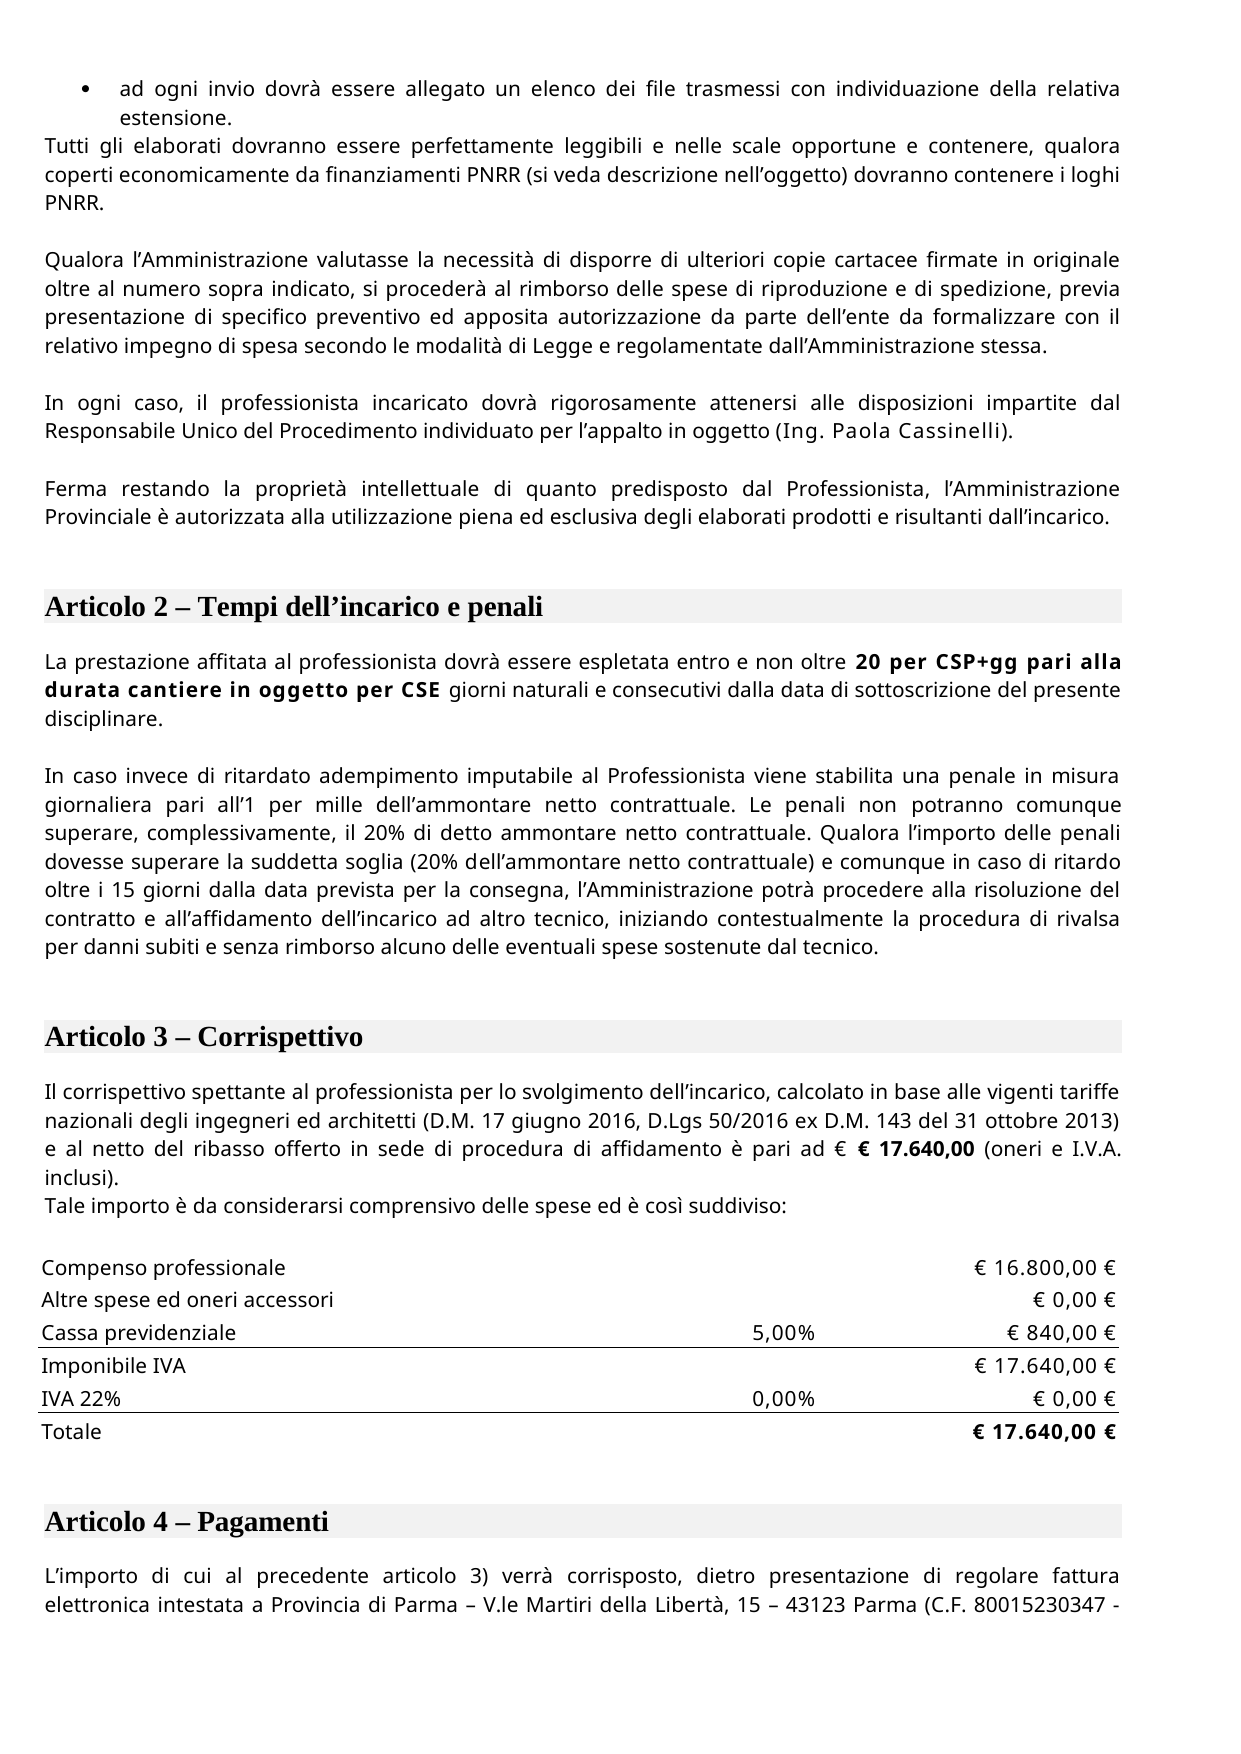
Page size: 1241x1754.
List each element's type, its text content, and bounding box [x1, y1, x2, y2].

table_header Compenso professionale [38, 1248, 541, 1281]
subtitle Articolo 2 – Tempi dell’incarico e penali [44, 589, 1122, 623]
text In ogni caso, il professionista incaricato dovrà rigorosamente attenersi alle disposizioni impartite dal Responsabile Unico del Procedimento individuato per l’appalto in oggetto (Ing. Paola Cassinelli). [44, 388, 1122, 445]
table_header € 16.800,00 € [818, 1248, 1119, 1281]
text Tutti gli elaborati dovranno essere perfettamente leggibili e nelle scale opportune e contenere, qualora coperti economicamente da finanziamenti PNRR (si veda descrizione nell’oggetto) dovranno contenere i loghi PNRR. [44, 131, 1122, 217]
table_cell Imponibile IVA [38, 1348, 541, 1379]
table_cell [541, 1281, 818, 1314]
table_cell IVA 22% [38, 1380, 541, 1412]
table_cell € 0,00 € [818, 1380, 1119, 1412]
table_cell € 840,00 € [818, 1314, 1119, 1347]
table_cell € 17.640,00 € [818, 1348, 1119, 1379]
table_cell Totale [38, 1413, 541, 1445]
text Il corrispettivo spettante al professionista per lo svolgimento dell’incarico, calcolato in base alle vigenti tariffe nazionali degli ingegneri ed architetti (D.M. 17 giugno 2016, D.Lgs 50/2016 ex D.M. 143 del 31 ottobre 2013) e al netto del ribasso offerto in sede di procedura di affidamento è pari ad € € 17.640,00 (oneri e I.V.A. inclusi). [44, 1077, 1122, 1191]
table_cell Cassa previdenziale [38, 1314, 541, 1347]
text In caso invece di ritardato adempimento imputabile al Professionista viene stabilita una penale in misura giornaliera pari all’1 per mille dell’ammontare netto contrattuale. Le penali non potranno comunque superare, complessivamente, il 20% di detto ammontare netto contrattuale. Qualora l’importo delle penali dovesse superare la suddetta soglia (20% dell’ammontare netto contrattuale) e comunque in caso di ritardo oltre i 15 giorni dalla data prevista per la consegna, l’Amministrazione potrà procedere alla risoluzione del contratto e all’affidamento dell’incarico ad altro tecnico, iniziando contestualmente la procedura di rivalsa per danni subiti e senza rimborso alcuno delle eventuali spese sostenute dal tecnico. [44, 761, 1122, 961]
subtitle Articolo 3 – Corrispettivo [44, 1020, 1122, 1053]
table_cell € 0,00 € [818, 1281, 1119, 1314]
text L’importo di cui al precedente articolo 3) verrà corrisposto, dietro presentazione di regolare fattura elettronica intestata a Provincia di Parma – V.le Martiri della Libertà, 15 – 43123 Parma (C.F. 80015230347 [44, 1561, 1122, 1618]
table_cell 5,00% [541, 1314, 818, 1347]
table_cell Altre spese ed oneri accessori [38, 1281, 541, 1314]
table_cell [541, 1413, 818, 1445]
table_cell [541, 1348, 818, 1379]
list ad ogni invio dovrà essere allegato un elenco dei file trasmessi con individuazione della relativa estensione. [82, 74, 1122, 131]
text Qualora l’Amministrazione valutasse la necessità di disporre di ulteriori copie cartacee firmate in originale oltre al numero sopra indicato, si procederà al rimborso delle spese di riproduzione e di spedizione, previa presentazione di specifico preventivo ed apposita autorizzazione da parte dell’ente da formalizzare con il relativo impegno di spesa secondo le modalità di Legge e regolamentate dall’Amministrazione stessa. [44, 245, 1122, 359]
table_header [541, 1248, 818, 1281]
table_cell € 17.640,00 € [818, 1413, 1119, 1445]
subtitle Articolo 4 – Pagamenti [44, 1504, 1122, 1538]
text Ferma restando la proprietà intellettuale di quanto predisposto dal Professionista, l’Amministrazione Provinciale è autorizzata alla utilizzazione piena ed esclusiva degli elaborati prodotti e risultanti dall’incarico. [44, 473, 1122, 531]
text Tale importo è da considerarsi comprensivo delle spese ed è così suddiviso: [44, 1191, 1122, 1220]
text La prestazione affitata al professionista dovrà essere espletata entro e non oltre 20 per CSP+gg pari alla durata cantiere in oggetto per CSE giorni naturali e consecutivi dalla data di sottoscrizione del presente disciplinare. [44, 647, 1122, 732]
table_cell 0,00% [541, 1380, 818, 1412]
